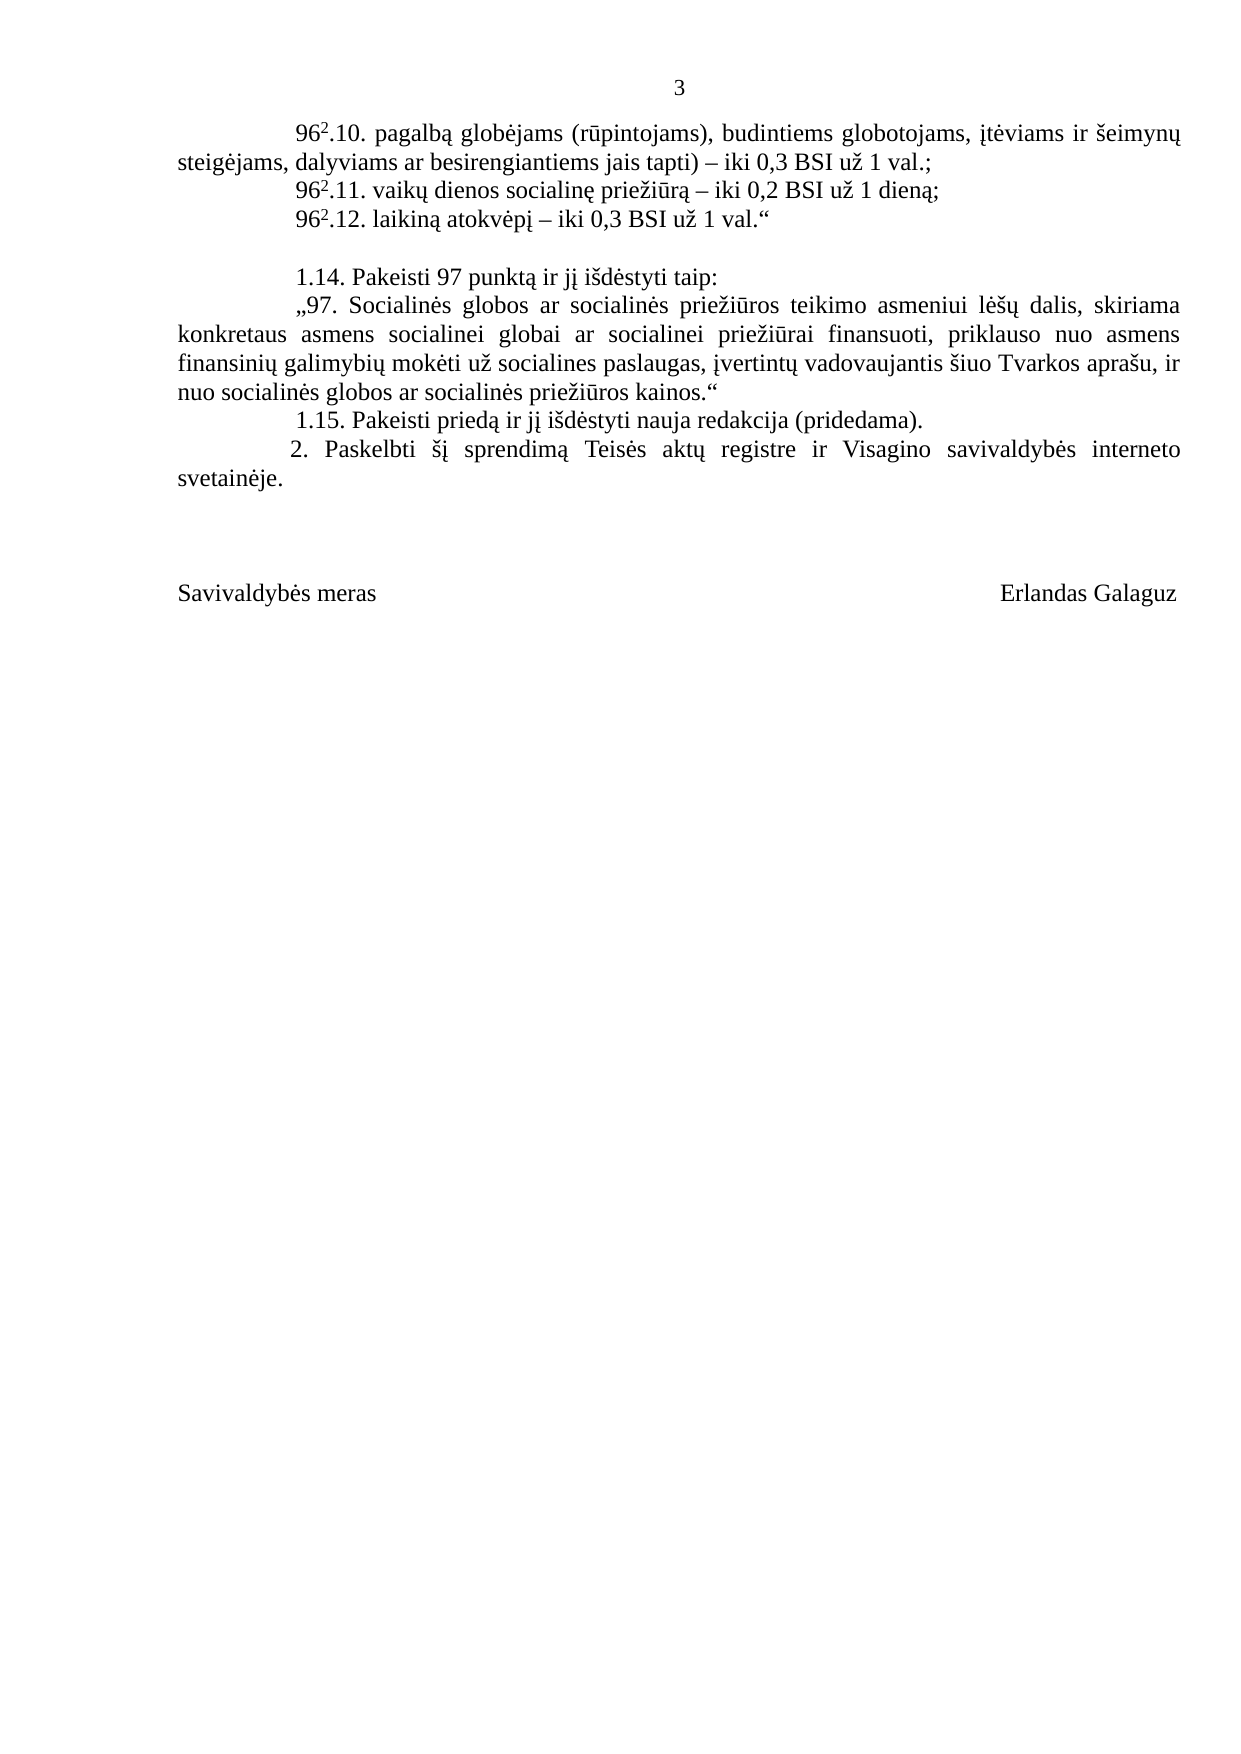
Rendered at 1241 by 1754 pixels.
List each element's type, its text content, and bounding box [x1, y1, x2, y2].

text 962.10. pagalbą globėjams (rūpintojams), budintiems globotojams, įtėviams ir šeimynų steigėjams, dalyviams ar besirengiantiems jais tapti) – iki 0,3 BSI už 1 val.; [177, 118, 1181, 176]
text 1.15. Pakeisti priedą ir jį išdėstyti nauja redakcija (pridedama). [177, 406, 1181, 434]
text 2. Paskelbti šį sprendimą Teisės aktų registre ir Visagino savivaldybės interneto svetainėje. [177, 434, 1181, 492]
text 962.11. vaikų dienos socialinę priežiūrą – iki 0,2 BSI už 1 dieną; [177, 176, 1181, 204]
text „97. Socialinės globos ar socialinės priežiūros teikimo asmeniui lėšų dalis, skiriama konkretaus asmens socialinei globai ar socialinei priežiūrai finansuoti, priklauso nuo asmens finansinių galimybių mokėti už socialines paslaugas, įvertintų vadovaujantis šiuo Tvarkos aprašu, ir nuo socialinės globos ar socialinės priežiūros kainos.“ [177, 291, 1181, 406]
text Savivaldybės meras Erlandas Galaguz [177, 578, 1181, 607]
text 962.12. laikiną atokvėpį – iki 0,3 BSI už 1 val.“ [177, 204, 1181, 233]
text 1.14. Pakeisti 97 punktą ir jį išdėstyti taip: [177, 262, 1181, 291]
